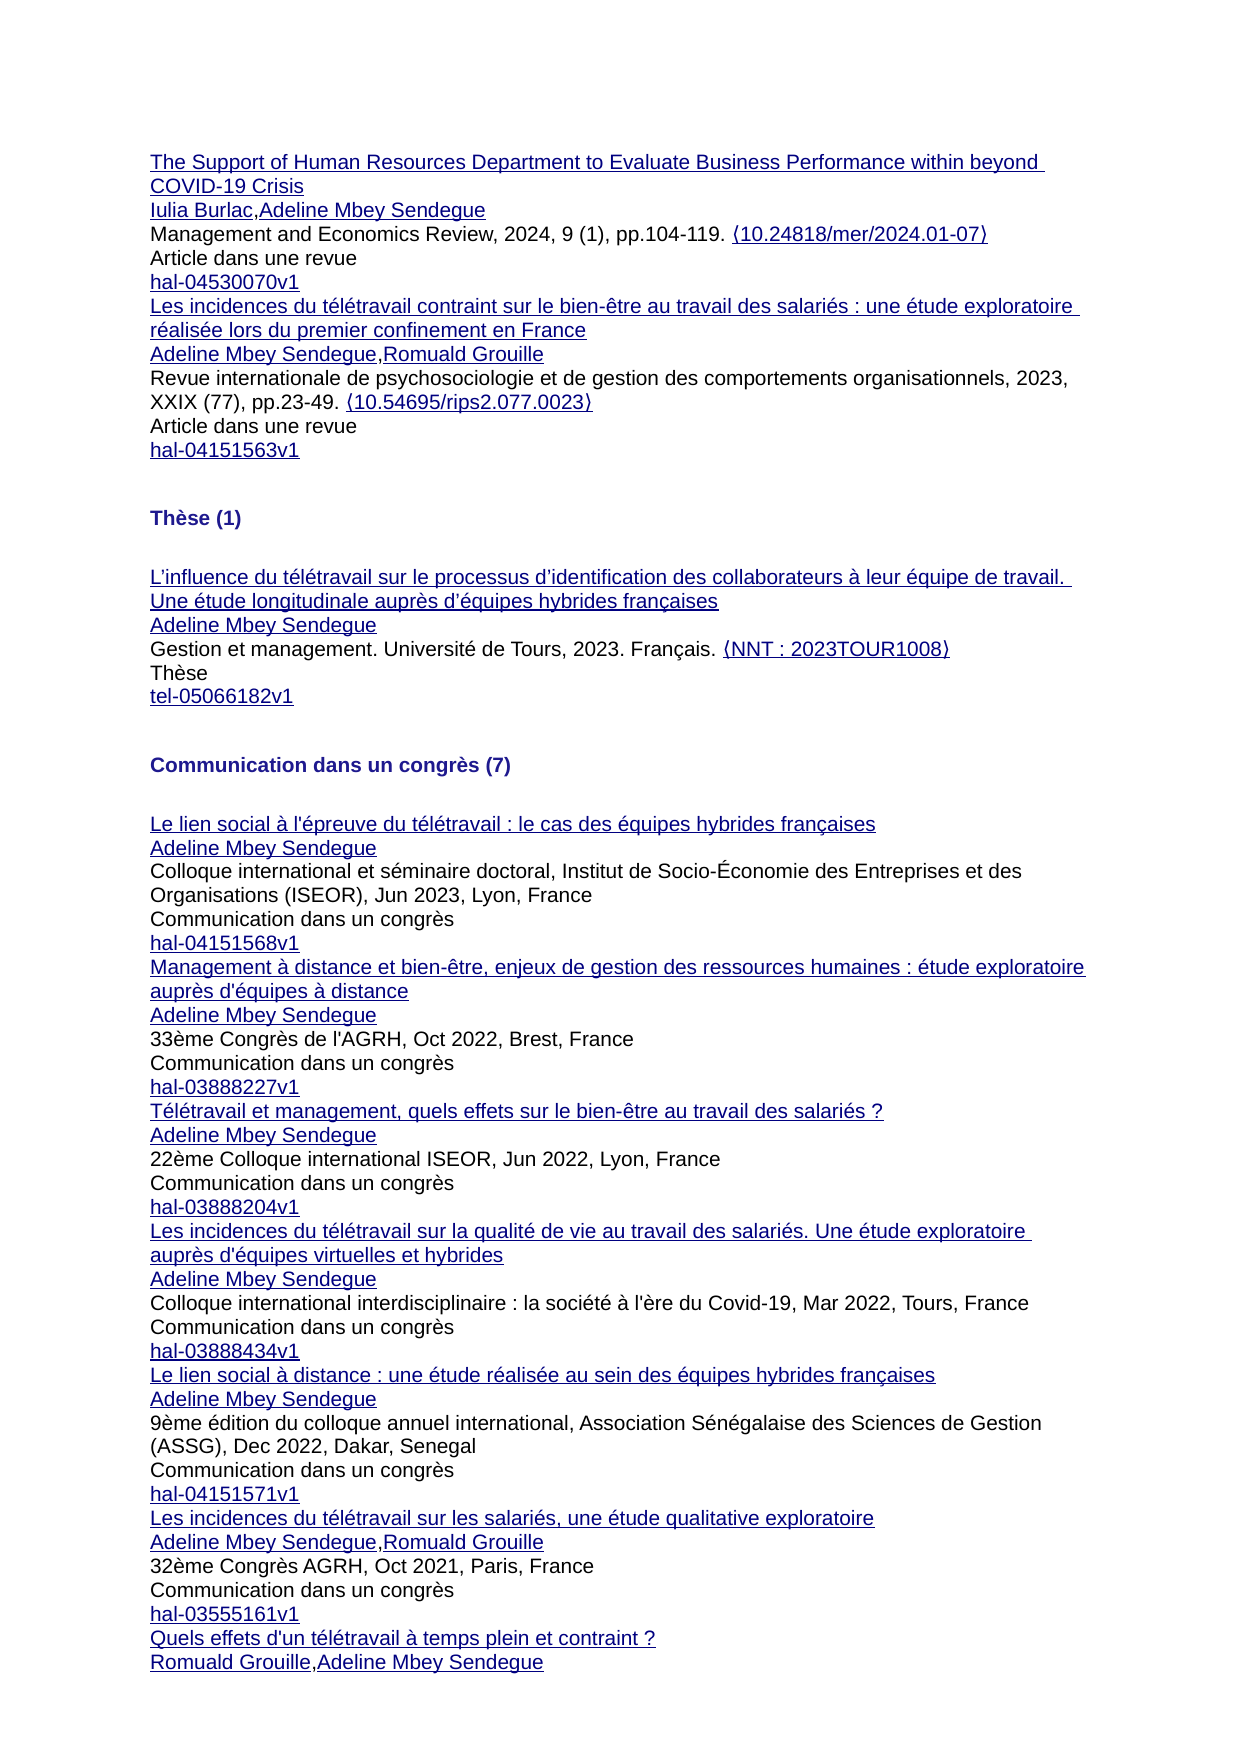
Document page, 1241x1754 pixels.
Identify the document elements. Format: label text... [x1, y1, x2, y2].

table_header Le lien social à l'épreuve du télétravail : le cas des équipes hybrides françaises Adeline Mbey Sendegue Colloque international et séminaire doctoral, Institut de Socio-Économie des Entreprises et des Organisations (ISEOR), Jun 2023, Lyon, France Communication dans un congrès hal-04151568v1 [150, 811, 1090, 955]
table_header The Support of Human Resources Department to Evaluate Business Performance within beyond COVID-19 Crisis Iulia Burlac,Adeline Mbey Sendegue Management and Economics Review, 2024, 9 (1), pp.104-119. ⟨10.24818/mer/2024.01-07⟩ Article dans une revue hal-04530070v1 [150, 150, 1090, 294]
table_cell Les incidences du télétravail contraint sur le bien-être au travail des salariés : une étude exploratoire réalisée lors du premier confinement en France Adeline Mbey Sendegue,Romuald Grouille Revue internationale de psychosociologie et de gestion des comportements organisationnels, 2023, XXIX (77), pp.23-49. ⟨10.54695/rips2.077.0023⟩ Article dans une revue hal-04151563v1 [150, 294, 1090, 461]
table_header L’influence du télétravail sur le processus d’identification des collaborateurs à leur équipe de travail. Une étude longitudinale auprès d’équipes hybrides françaises Adeline Mbey Sendegue Gestion et management. Université de Tours, 2023. Français. ⟨NNT : 2023TOUR1008⟩ Thèse tel-05066182v1 [150, 565, 1090, 708]
table_cell Management à distance et bien-être, enjeux de gestion des ressources humaines : étude exploratoire auprès d'équipes à distance Adeline Mbey Sendegue 33ème Congrès de l'AGRH, Oct 2022, Brest, France Communication dans un congrès hal-03888227v1 [150, 955, 1090, 1099]
table_cell Quels effets d'un télétravail à temps plein et contraint ? Romuald Grouille,Adeline Mbey Sendegue [150, 1626, 1090, 1674]
table_cell Les incidences du télétravail sur la qualité de vie au travail des salariés. Une étude exploratoire auprès d'équipes virtuelles et hybrides Adeline Mbey Sendegue Colloque international interdisciplinaire : la société à l'ère du Covid-19, Mar 2022, Tours, France Communication dans un congrès hal-03888434v1 [150, 1219, 1090, 1362]
table_cell Les incidences du télétravail sur les salariés, une étude qualitative exploratoire Adeline Mbey Sendegue,Romuald Grouille 32ème Congrès AGRH, Oct 2021, Paris, France Communication dans un congrès hal-03555161v1 [150, 1506, 1090, 1626]
subtitle Thèse (1) [150, 506, 1090, 530]
table_cell Le lien social à distance : une étude réalisée au sein des équipes hybrides françaises Adeline Mbey Sendegue 9ème édition du colloque annuel international, Association Sénégalaise des Sciences de Gestion (ASSG), Dec 2022, Dakar, Senegal Communication dans un congrès hal-04151571v1 [150, 1363, 1090, 1506]
subtitle Communication dans un congrès (7) [150, 753, 1090, 777]
table_cell Télétravail et management, quels effets sur le bien-être au travail des salariés ? Adeline Mbey Sendegue 22ème Colloque international ISEOR, Jun 2022, Lyon, France Communication dans un congrès hal-03888204v1 [150, 1099, 1090, 1219]
